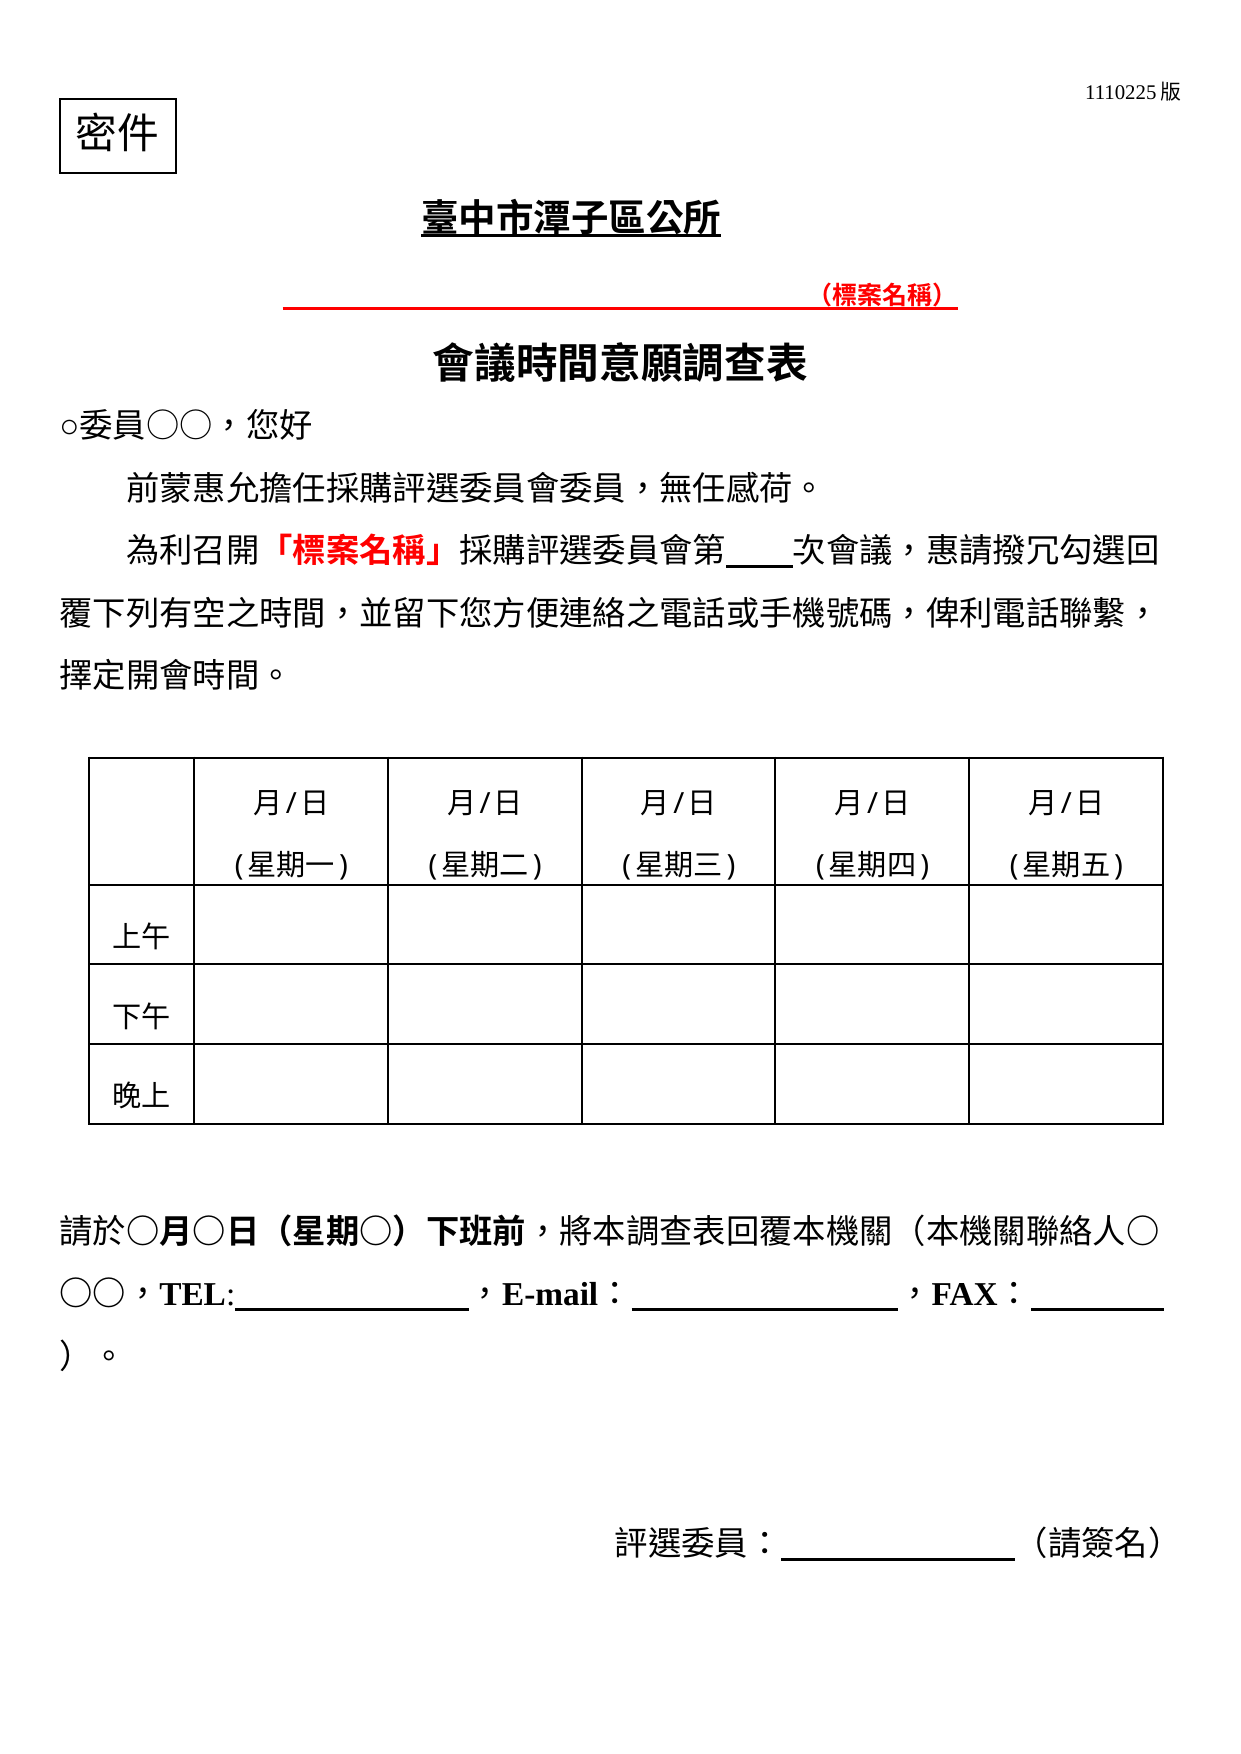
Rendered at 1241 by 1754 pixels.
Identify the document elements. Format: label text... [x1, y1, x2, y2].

table_cell 下午 [90, 965, 193, 1043]
table_cell [970, 886, 1162, 963]
text 臺中市潭子區公所 [59, 173, 1181, 236]
table_cell [195, 886, 387, 963]
table_cell [583, 886, 774, 963]
text 會議時間意願調查表 [59, 319, 1181, 382]
text 請於○月○日（星期○）下班前，將本調查表回覆本機關（本機關聯絡人○○○，TEL: ，E-mail： ，FAX： ）。 [59, 1187, 1181, 1374]
table_cell [776, 886, 968, 963]
table_cell [970, 1045, 1162, 1122]
table_cell [389, 965, 581, 1043]
table_header 月/日 (星期三) [583, 759, 774, 884]
table_cell [776, 965, 968, 1043]
text 評選委員： （請簽名） [59, 1499, 1181, 1562]
text ○委員○○，您好 [59, 382, 1181, 444]
table_cell [195, 1045, 387, 1122]
table_header 月/日 (星期二) [389, 759, 581, 884]
table_cell [389, 1045, 581, 1122]
table_header 月/日 (星期一) [195, 759, 387, 884]
table_cell 晚上 [90, 1045, 193, 1122]
table_cell [776, 1045, 968, 1122]
table_cell [583, 965, 774, 1043]
text （標案名稱） [59, 246, 1181, 309]
text 密件 [76, 107, 160, 159]
text 為利召開「標案名稱」採購評選委員會第 次會議，惠請撥冗勾選回覆下列有空之時間，並留下您方便連絡之電話或手機號碼，俾利電話聯繫，擇定開會時間。 [59, 507, 1181, 694]
table_cell [970, 965, 1162, 1043]
table_header [90, 759, 193, 884]
table_cell [583, 1045, 774, 1122]
table_cell [195, 965, 387, 1043]
text 前蒙惠允擔任採購評選委員會委員，無任感荷。 [59, 444, 1181, 507]
table_header 月/日 (星期四) [776, 759, 968, 884]
table_cell 上午 [90, 886, 193, 963]
table_header 月/日 (星期五) [970, 759, 1162, 884]
table_cell [389, 886, 581, 963]
